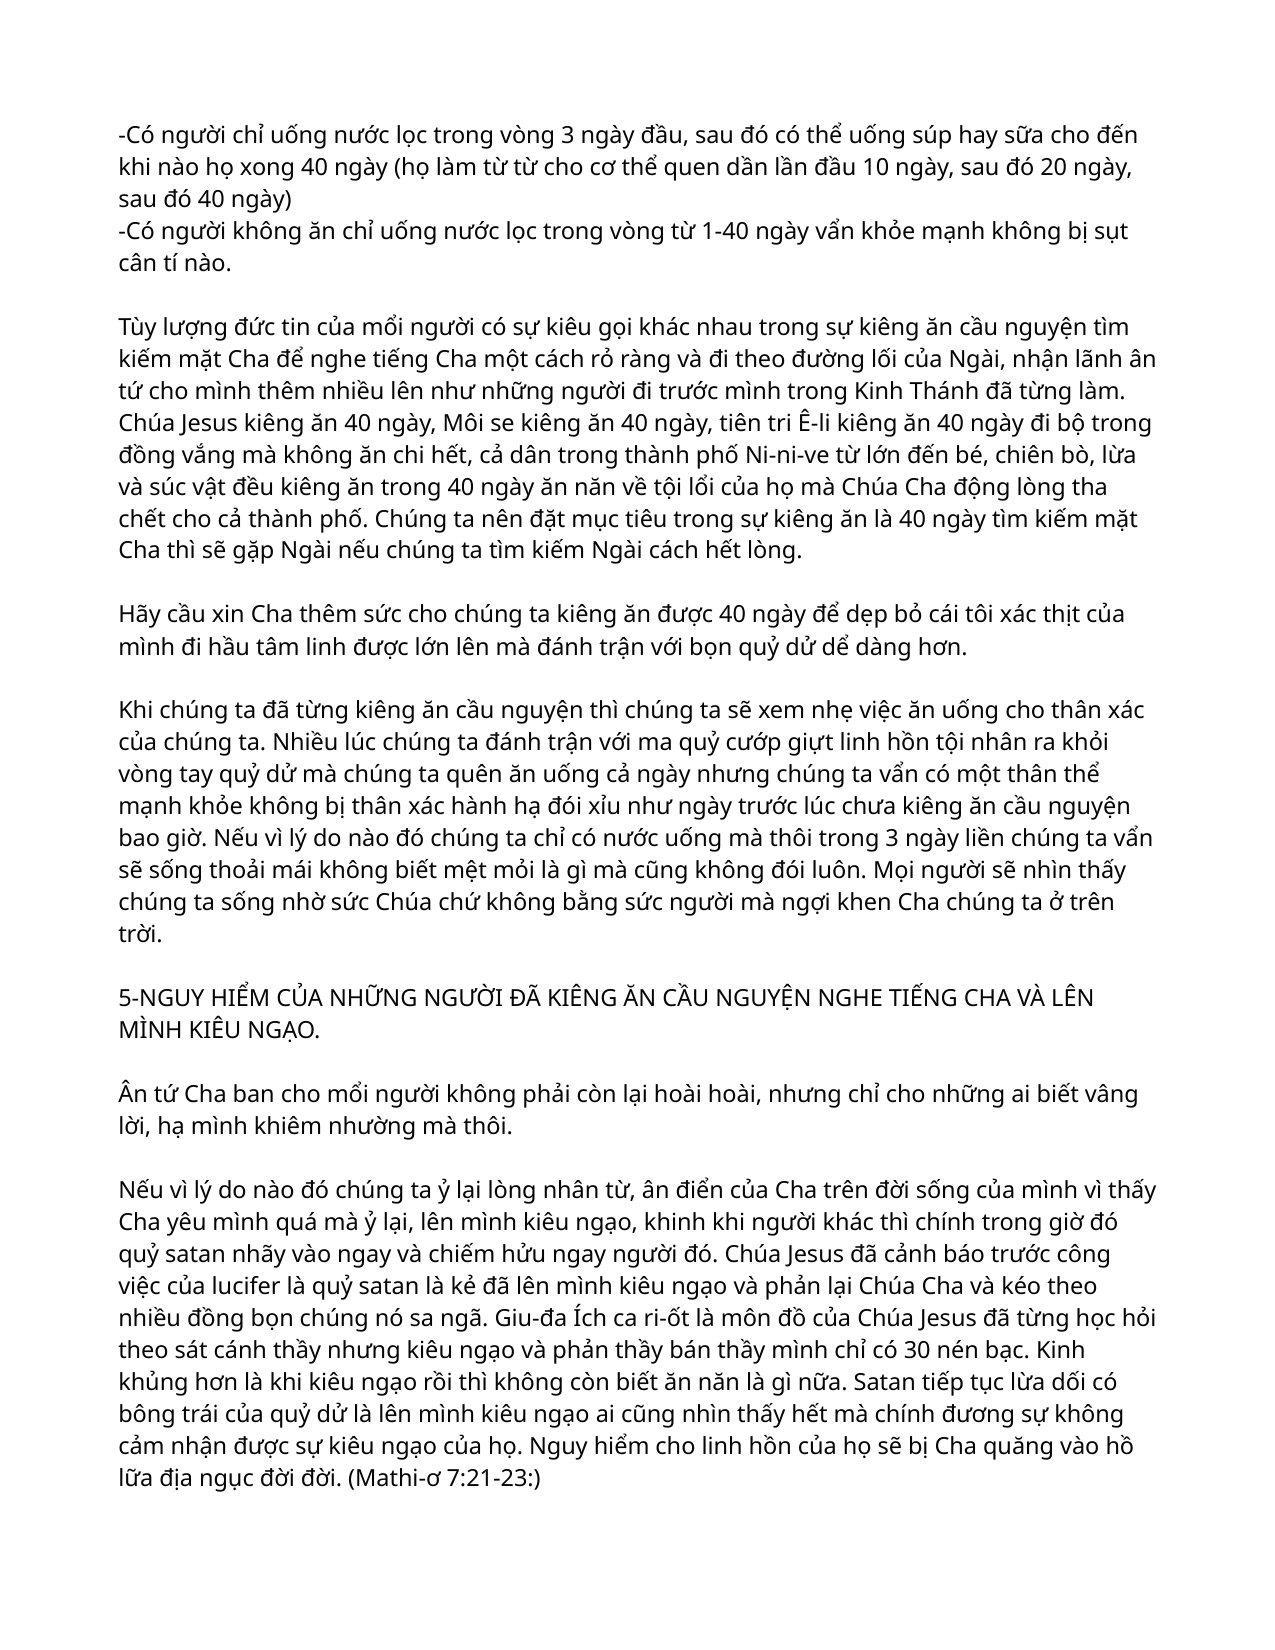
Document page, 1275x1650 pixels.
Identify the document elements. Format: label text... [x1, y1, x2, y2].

text Hãy cầu xin Cha thêm sức cho chúng ta kiêng ăn được 40 ngày để dẹp bỏ cái tôi xác thịt của mình đi hầu tâm linh được lớn lên mà đánh trận với bọn quỷ dử dể dàng hơn. [118, 598, 1157, 662]
text -Có người không ăn chỉ uống nước lọc trong vòng từ 1-40 ngày vẩn khỏe mạnh không bị sụt cân tí nào. [118, 214, 1157, 278]
text Nếu vì lý do nào đó chúng ta ỷ lại lòng nhân từ, ân điển của Cha trên đời sống của mình vì thấy Cha yêu mình quá mà ỷ lại, lên mình kiêu ngạo, khinh khi người khác thì chính trong giờ đó quỷ satan nhãy vào ngay và chiếm hửu ngay người đó. Chúa Jesus đã cảnh báo trước công việc của lucifer là quỷ satan là kẻ đã lên mình kiêu ngạo và phản lại Chúa Cha và kéo theo nhiều đồng bọn chúng nó sa ngã. Giu-đa Ích ca ri-ốt là môn đồ của Chúa Jesus đã từng học hỏi theo sát cánh thầy nhưng kiêu ngạo và phản thầy bán thầy mình chỉ có 30 nén bạc. Kinh khủng hơn là khi kiêu ngạo rồi thì không còn biết ăn năn là gì nữa. Satan tiếp tục lừa dối có bông trái của quỷ dử là lên mình kiêu ngạo ai cũng nhìn thấy hết mà chính đương sự không cảm nhận được sự kiêu ngạo của họ. Nguy hiểm cho linh hồn của họ sẽ bị Cha quăng vào hồ lữa địa ngục đời đời. (Mathi-ơ 7:21-23:) [118, 1173, 1157, 1493]
text Ân tứ Cha ban cho mổi người không phải còn lại hoài hoài, nhưng chỉ cho những ai biết vâng lời, hạ mình khiêm nhường mà thôi. [118, 1077, 1157, 1141]
text 5-NGUY HIỂM CỦA NHỮNG NGƯỜI ĐÃ KIÊNG ĂN CẦU NGUYỆN NGHE TIẾNG CHA VÀ LÊN MÌNH KIÊU NGẠO. [118, 982, 1157, 1046]
text -Có người chỉ uống nước lọc trong vòng 3 ngày đầu, sau đó có thể uống súp hay sữa cho đến khi nào họ xong 40 ngày (họ làm từ từ cho cơ thể quen dần lần đầu 10 ngày, sau đó 20 ngày, sau đó 40 ngày) [118, 118, 1157, 214]
text Tùy lượng đức tin của mổi người có sự kiêu gọi khác nhau trong sự kiêng ăn cầu nguyện tìm kiếm mặt Cha để nghe tiếng Cha một cách rỏ ràng và đi theo đường lối của Ngài, nhận lãnh ân tứ cho mình thêm nhiều lên như những người đi trước mình trong Kinh Thánh đã từng làm. Chúa Jesus kiêng ăn 40 ngày, Môi se kiêng ăn 40 ngày, tiên tri Ê-li kiêng ăn 40 ngày đi bộ trong đồng vắng mà không ăn chi hết, cả dân trong thành phố Ni-ni-ve từ lớn đến bé, chiên bò, lừa và súc vật đều kiêng ăn trong 40 ngày ăn năn về tội lổi của họ mà Chúa Cha động lòng tha chết cho cả thành phố. Chúng ta nên đặt mục tiêu trong sự kiêng ăn là 40 ngày tìm kiếm mặt Cha thì sẽ gặp Ngài nếu chúng ta tìm kiếm Ngài cách hết lòng. [118, 310, 1157, 566]
text Khi chúng ta đã từng kiêng ăn cầu nguyện thì chúng ta sẽ xem nhẹ việc ăn uống cho thân xác của chúng ta. Nhiều lúc chúng ta đánh trận với ma quỷ cướp giựt linh hồn tội nhân ra khỏi vòng tay quỷ dử mà chúng ta quên ăn uống cả ngày nhưng chúng ta vẩn có một thân thể mạnh khỏe không bị thân xác hành hạ đói xỉu như ngày trước lúc chưa kiêng ăn cầu nguyện bao giờ. Nếu vì lý do nào đó chúng ta chỉ có nước uống mà thôi trong 3 ngày liền chúng ta vẩn sẽ sống thoải mái không biết mệt mỏi là gì mà cũng không đói luôn. Mọi người sẽ nhìn thấy chúng ta sống nhờ sức Chúa chứ không bằng sức người mà ngợi khen Cha chúng ta ở trên trời. [118, 694, 1157, 949]
